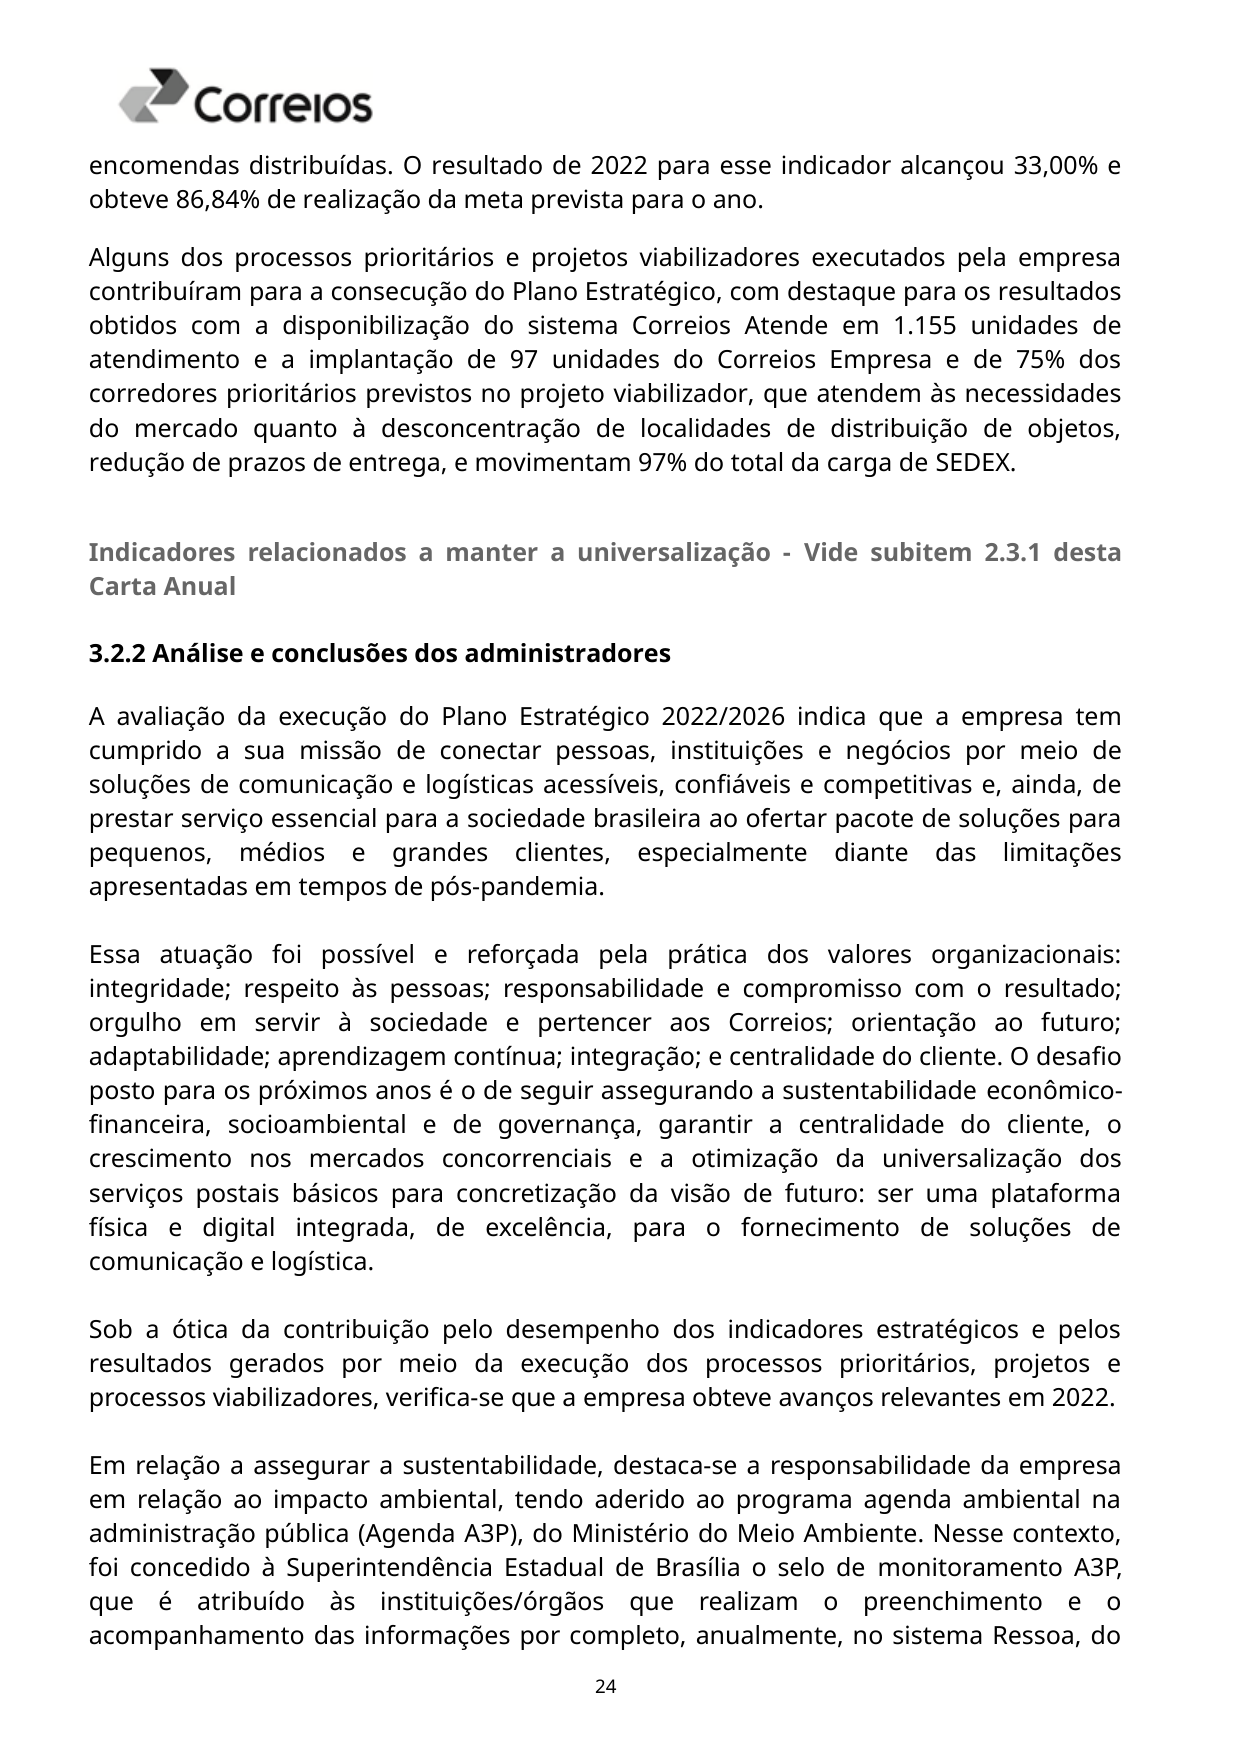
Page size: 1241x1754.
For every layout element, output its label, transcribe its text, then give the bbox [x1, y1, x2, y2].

text Alguns dos processos prioritários e projetos viabilizadores executados pela empresa contribuíram para a consecução do Plano Estratégico, com destaque para os resultados obtidos com a disponibilização do sistema Correios Atende em 1.155 unidades de atendimento e a implantação de 97 unidades do Correios Empresa e de 75% dos corredores prioritários previstos no projeto viabilizador, que atendem às necessidades do mercado quanto à desconcentração de localidades de distribuição de objetos, redução de prazos de entrega, e movimentam 97% do total da carga de SEDEX. [89, 240, 1123, 478]
picture [112, 57, 376, 136]
text 3.2.2 Análise e conclusões dos administradores [89, 636, 1123, 669]
text A avaliação da execução do Plano Estratégico 2022/2026 indica que a empresa tem cumprido a sua missão de conectar pessoas, instituições e negócios por meio de soluções de comunicação e logísticas acessíveis, confiáveis e competitivas e, ainda, de prestar serviço essencial para a sociedade brasileira ao ofertar pacote de soluções para pequenos, médios e grandes clientes, especialmente diante das limitações apresentadas em tempos de pós-pandemia. [89, 698, 1123, 903]
text Sob a ótica da contribuição pelo desempenho dos indicadores estratégicos e pelos resultados gerados por meio da execução dos processos prioritários, projetos e processos viabilizadores, verifica-se que a empresa obteve avanços relevantes em 2022. [89, 1311, 1123, 1414]
text encomendas distribuídas. O resultado de 2022 para esse indicador alcançou 33,00% e obteve 86,84% de realização da meta prevista para o ano. [89, 148, 1123, 216]
text Indicadores relacionados a manter a universalização - Vide subitem 2.3.1 desta Carta Anual [89, 535, 1123, 603]
text Em relação a assegurar a sustentabilidade, destaca-se a responsabilidade da empresa em relação ao impacto ambiental, tendo aderido ao programa agenda ambiental na administração pública (Agenda A3P), do Ministério do Meio Ambiente. Nesse contexto, foi concedido à Superintendência Estadual de Brasília o selo de monitoramento A3P, que é atribuído às instituições/órgãos que realizam o preenchimento e o acompanhamento das informações por completo, anualmente, no sistema Ressoa, do [89, 1448, 1123, 1652]
text Essa atuação foi possível e reforçada pela prática dos valores organizacionais: integridade; respeito às pessoas; responsabilidade e compromisso com o resultado; orgulho em servir à sociedade e pertencer aos Correios; orientação ao futuro; adaptabilidade; aprendizagem contínua; integração; e centralidade do cliente. O desafio posto para os próximos anos é o de seguir assegurando a sustentabilidade econômico-financeira, socioambiental e de governança, garantir a centralidade do cliente, o crescimento nos mercados concorrenciais e a otimização da universalização dos serviços postais básicos para concretização da visão de futuro: ser uma plataforma física e digital integrada, de excelência, para o fornecimento de soluções de comunicação e logística. [89, 937, 1123, 1277]
